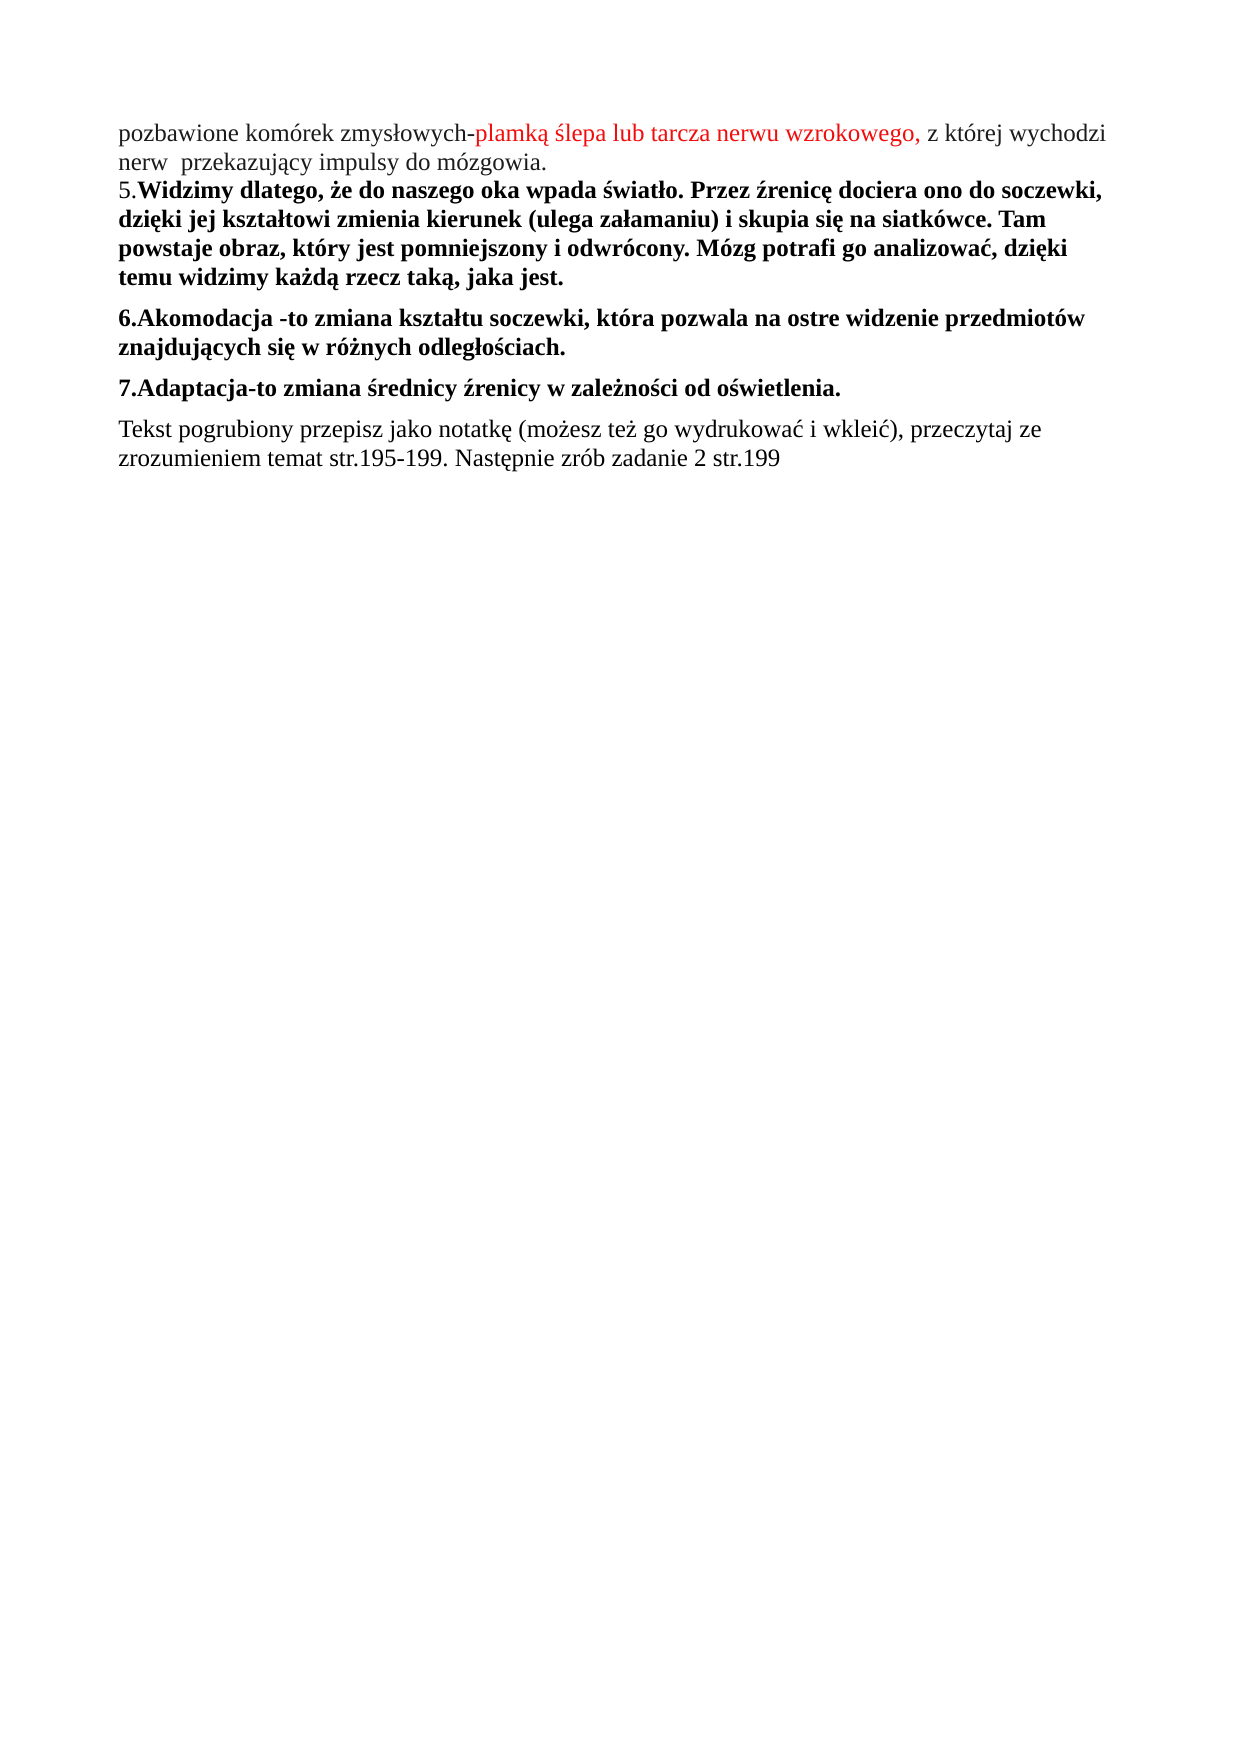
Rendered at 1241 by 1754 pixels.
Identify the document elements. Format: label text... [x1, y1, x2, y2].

text 6.Akomodacja -to zmiana kształtu soczewki, która pozwala na ostre widzenie przedmiotów znajdujących się w różnych odległościach. [118, 303, 1122, 361]
text pozbawione komórek zmysłowych-plamką ślepa lub tarcza nerwu wzrokowego, z której wychodzi nerw przekazujący impulsy do mózgowia. 5.Widzimy dlatego, że do naszego oka wpada światło. Przez źrenicę dociera ono do soczewki, dzięki jej kształtowi zmienia kierunek (ulega załamaniu) i skupia się na siatkówce. Tam powstaje obraz, który jest pomniejszony i odwrócony. Mózg potrafi go analizować, dzięki temu widzimy każdą rzecz taką, jaka jest. [118, 118, 1122, 291]
text 7.Adaptacja-to zmiana średnicy źrenicy w zależności od oświetlenia. [118, 373, 1122, 402]
text Tekst pogrubiony przepisz jako notatkę (możesz też go wydrukować i wkleić), przeczytaj ze zrozumieniem temat str.195-199. Następnie zrób zadanie 2 str.199 [118, 414, 1122, 472]
